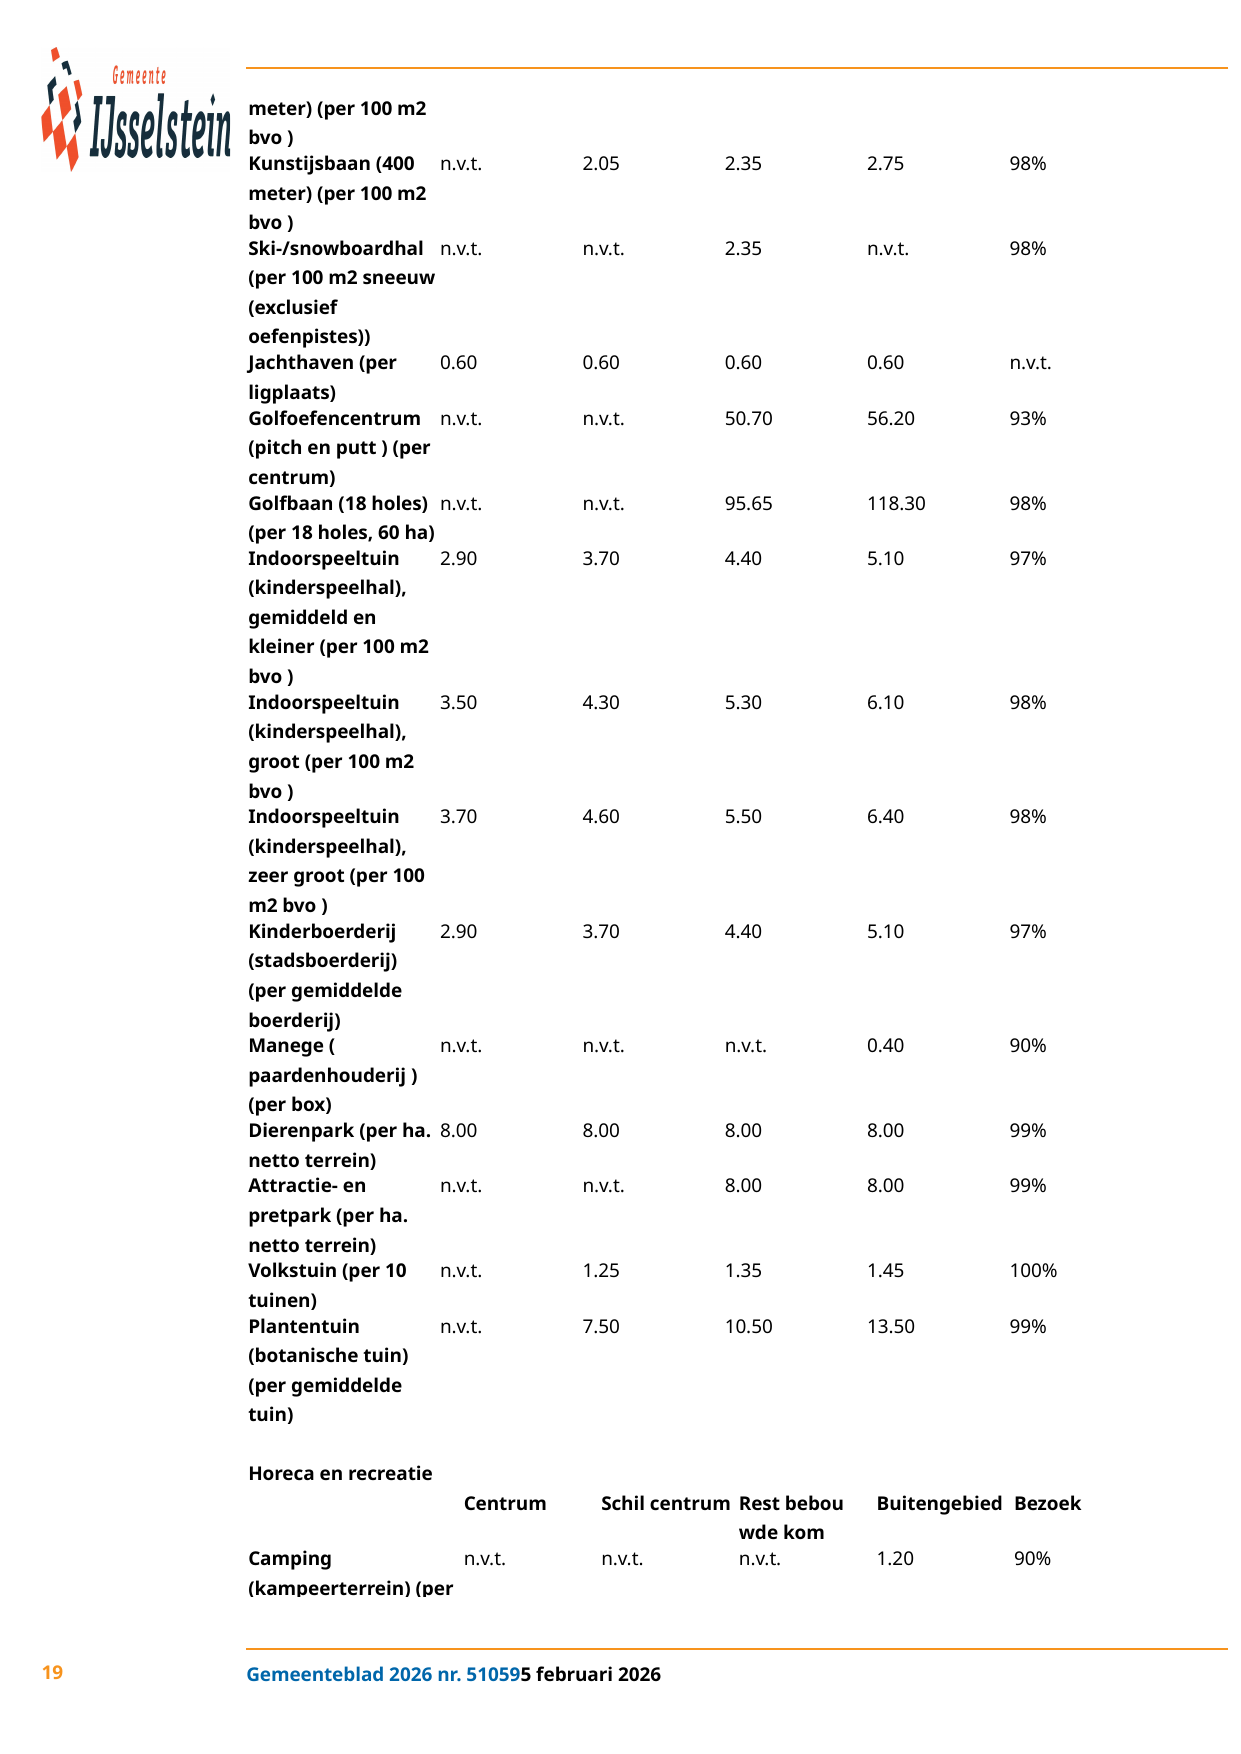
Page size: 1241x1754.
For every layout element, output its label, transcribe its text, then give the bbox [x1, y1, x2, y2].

table_cell n.v.t. [582, 1173, 724, 1258]
table_cell n.v.t. [440, 150, 582, 235]
table_cell n.v.t. [440, 1173, 582, 1258]
table_cell n.v.t. [440, 1258, 582, 1313]
table_cell 90% [1009, 1033, 1152, 1117]
table_cell 95.65 [725, 490, 867, 545]
table_cell Dierenpark (per ha. netto terrein) [248, 1118, 440, 1173]
table_header Centrum [464, 1490, 601, 1545]
table_cell meter) (per 100 m2 bvo ) [248, 95, 440, 150]
table_cell n.v.t. [464, 1545, 601, 1597]
table_cell 5.10 [867, 545, 1009, 689]
table_cell Indoorspeeltuin (kinderspeelhal), groot (per 100 m2 bvo ) [248, 689, 440, 803]
table_cell 0.60 [582, 350, 724, 405]
table_cell 10.50 [725, 1313, 867, 1427]
table_cell Manege ( paardenhouderij ) (per box) [248, 1033, 440, 1117]
table_cell n.v.t. [725, 1033, 867, 1117]
table_cell Indoorspeeltuin (kinderspeelhal), zeer groot (per 100 m2 bvo ) [248, 804, 440, 918]
table_cell 100% [1009, 1258, 1152, 1313]
table_cell 0.60 [725, 350, 867, 405]
table_cell 2.35 [725, 150, 867, 235]
table_cell Kinderboerderij (stadsboerderij) (per gemiddelde boerderij) [248, 918, 440, 1032]
table_cell Ski-/snowboardhal (per 100 m2 sneeuw (exclusief oefenpistes)) [248, 235, 440, 349]
table_cell n.v.t. [440, 1033, 582, 1117]
table_cell 99% [1009, 1118, 1152, 1173]
table_cell n.v.t. [582, 235, 724, 349]
table_cell n.v.t. [582, 405, 724, 490]
table_header Schil centrum [601, 1490, 739, 1545]
table_cell 99% [1009, 1313, 1152, 1427]
table_cell 7.50 [582, 1313, 724, 1427]
table_cell 6.10 [867, 689, 1009, 803]
table_cell n.v.t. [440, 235, 582, 349]
table_cell 2.90 [440, 918, 582, 1032]
table_cell 0.60 [440, 350, 582, 405]
table_cell [1009, 95, 1152, 150]
table_cell n.v.t. [1009, 350, 1152, 405]
table_cell 4.30 [582, 689, 724, 803]
table_cell 1.20 [876, 1545, 1014, 1597]
table_cell 2.90 [440, 545, 582, 689]
table_cell n.v.t. [582, 1033, 724, 1117]
table_cell [867, 95, 1009, 150]
table_cell 98% [1009, 490, 1152, 545]
table_cell Volkstuin (per 10 tuinen) [248, 1258, 440, 1313]
table_cell n.v.t. [867, 235, 1009, 349]
table_cell 0.40 [867, 1033, 1009, 1117]
table_cell 98% [1009, 804, 1152, 918]
table_cell 4.40 [725, 918, 867, 1032]
table_cell 2.35 [725, 235, 867, 349]
table_cell 97% [1009, 918, 1152, 1032]
table_cell [725, 95, 867, 150]
table_cell 97% [1009, 545, 1152, 689]
table_cell [440, 95, 582, 150]
table_cell 90% [1014, 1545, 1152, 1597]
table_cell 8.00 [582, 1118, 724, 1173]
table_cell n.v.t. [440, 490, 582, 545]
table_cell 4.60 [582, 804, 724, 918]
table_cell 1.25 [582, 1258, 724, 1313]
table_cell 13.50 [867, 1313, 1009, 1427]
table_cell 98% [1009, 689, 1152, 803]
table_cell Indoorspeeltuin (kinderspeelhal), gemiddeld en kleiner (per 100 m2 bvo ) [248, 545, 440, 689]
table_cell 93% [1009, 405, 1152, 490]
table_cell Attractie- en pretpark (per ha. netto terrein) [248, 1173, 440, 1258]
table_cell 3.70 [582, 545, 724, 689]
table_cell n.v.t. [739, 1545, 876, 1597]
table_cell 5.50 [725, 804, 867, 918]
table_cell 8.00 [725, 1118, 867, 1173]
table_cell 4.40 [725, 545, 867, 689]
table_cell n.v.t. [440, 405, 582, 490]
table_cell 5.30 [725, 689, 867, 803]
table_cell Plantentuin (botanische tuin) (per gemiddelde tuin) [248, 1313, 440, 1427]
table_cell Golfoefencentrum (pitch en putt ) (per centrum) [248, 405, 440, 490]
table_cell 8.00 [867, 1118, 1009, 1173]
table_cell n.v.t. [582, 490, 724, 545]
table_cell 2.75 [867, 150, 1009, 235]
picture [41, 47, 231, 172]
table_cell Jachthaven (per ligplaats) [248, 350, 440, 405]
table_cell 1.35 [725, 1258, 867, 1313]
table_cell 8.00 [725, 1173, 867, 1258]
table_cell 99% [1009, 1173, 1152, 1258]
text Horeca en recreatie [248, 1460, 1152, 1486]
table_header Rest bebou wde kom [739, 1490, 876, 1545]
table_cell 98% [1009, 235, 1152, 349]
table_cell 5.10 [867, 918, 1009, 1032]
table_cell 98% [1009, 150, 1152, 235]
table_cell 118.30 [867, 490, 1009, 545]
table_cell 3.70 [582, 918, 724, 1032]
table_header Buitengebied [876, 1490, 1014, 1545]
table_cell 56.20 [867, 405, 1009, 490]
table_cell n.v.t. [601, 1545, 739, 1597]
table_cell n.v.t. [440, 1313, 582, 1427]
table_cell Camping (kampeerterrein) (per [248, 1545, 463, 1597]
table_cell 3.70 [440, 804, 582, 918]
table_cell [582, 95, 724, 150]
table_cell 3.50 [440, 689, 582, 803]
table_header [248, 1490, 463, 1545]
table_cell Golfbaan (18 holes) (per 18 holes, 60 ha) [248, 490, 440, 545]
table_cell 1.45 [867, 1258, 1009, 1313]
table_cell 2.05 [582, 150, 724, 235]
table_cell 0.60 [867, 350, 1009, 405]
table_cell Kunstijsbaan (400 meter) (per 100 m2 bvo ) [248, 150, 440, 235]
table_cell 8.00 [867, 1173, 1009, 1258]
table_cell 50.70 [725, 405, 867, 490]
table_cell 8.00 [440, 1118, 582, 1173]
table_cell 6.40 [867, 804, 1009, 918]
table_header Bezoek [1014, 1490, 1152, 1545]
